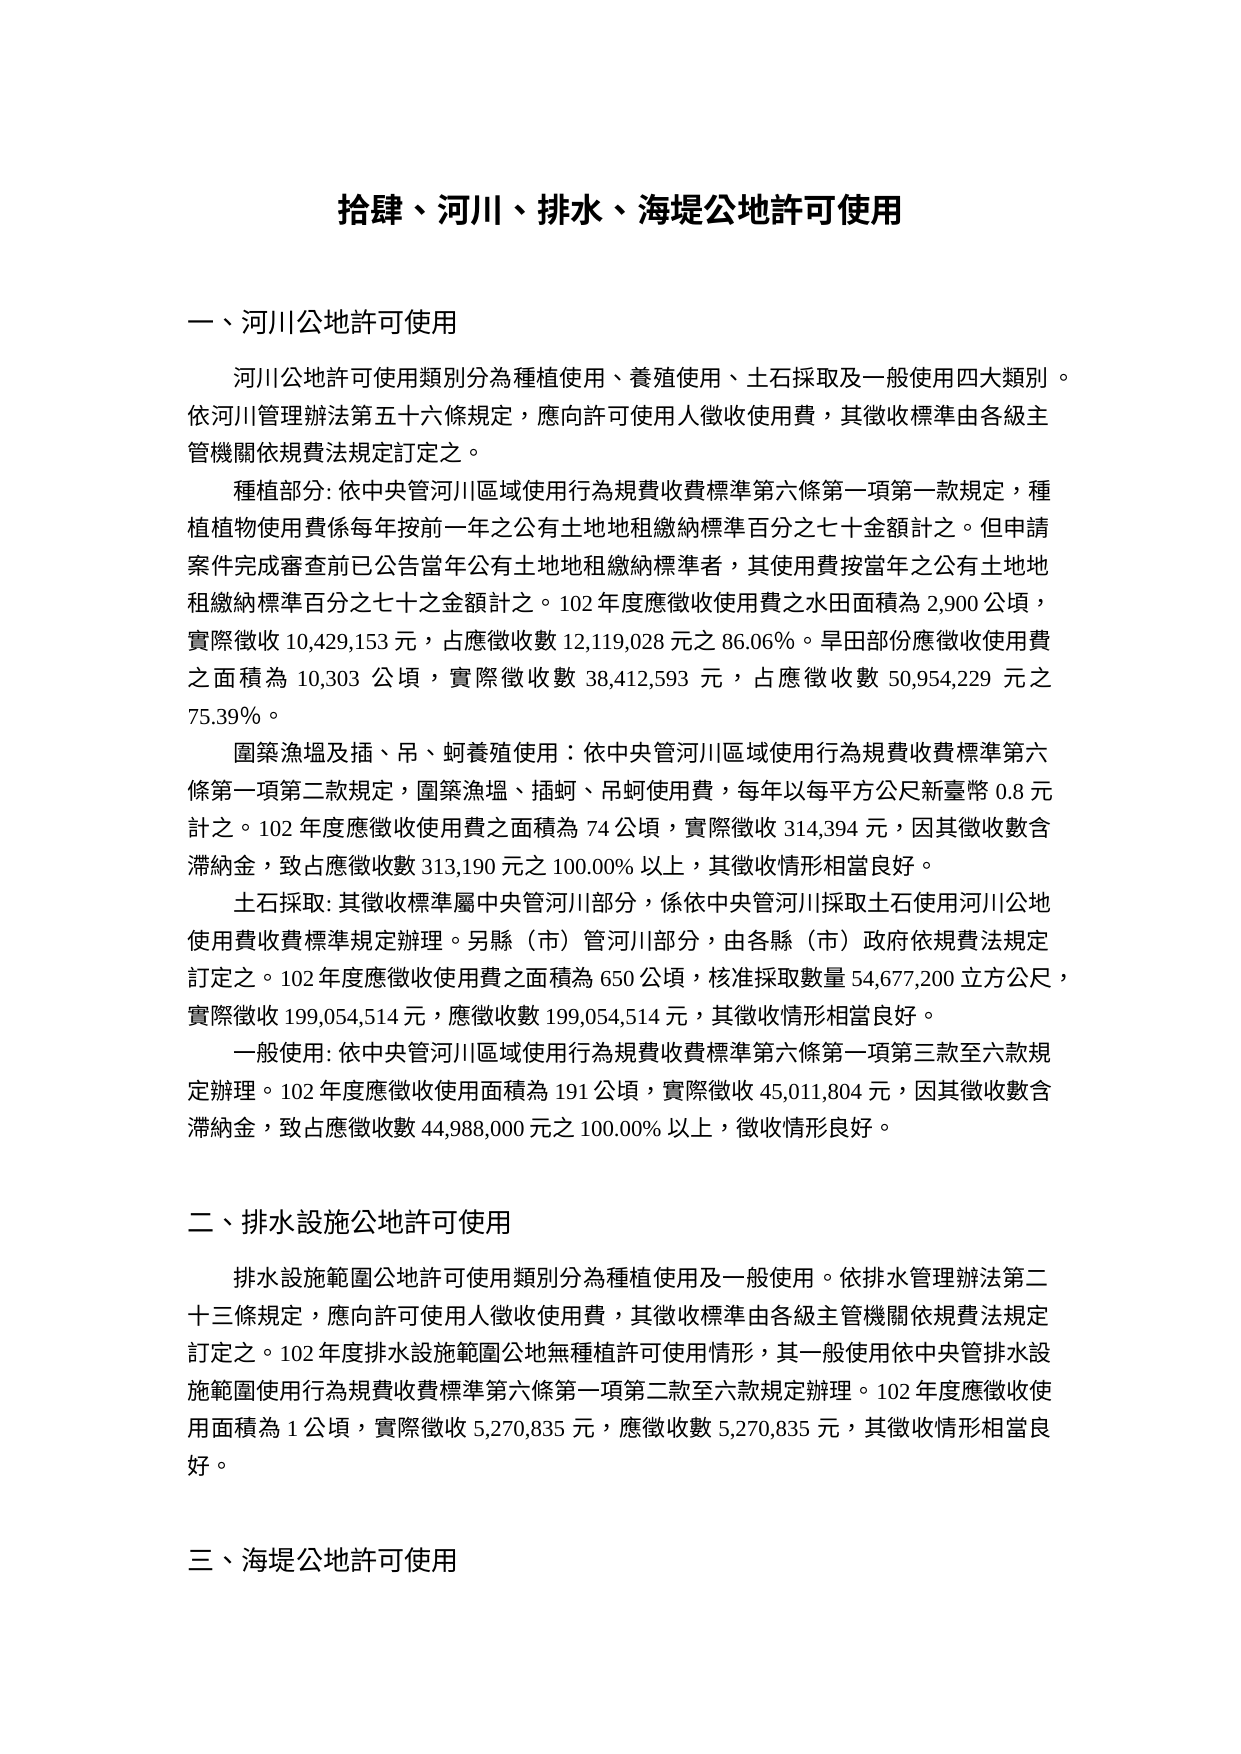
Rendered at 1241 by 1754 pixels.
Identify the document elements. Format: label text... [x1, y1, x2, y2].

text 一、河川公地許可使用 [187, 277, 1053, 352]
text 二、排水設施公地許可使用 [187, 1177, 1053, 1252]
text 排水設施範圍公地許可使用類別分為種植使用及一般使用。依排水管理辦法第二十三條規定，應向許可使用人徵收使用費，其徵收標準由各級主管機關依規費法規定訂定之。102年度排水設施範圍公地無種植許可使用情形，其一般使用依中央管排水設施範圍使用行為規費收費標準第六條第一項第二款至六款規定辦理。102年度應徵收使用面積為1公頃，實際徵收5,270,835 元，應徵收數5,270,835 元，其徵收情形相當良好。 [187, 1252, 1053, 1477]
text 圍築漁塭及插、吊、蚵養殖使用：依中央管河川區域使用行為規費收費標準第六條第一項第二款規定，圍築漁塭、插蚵、吊蚵使用費，每年以每平方公尺新臺幣0.8 元計之。102 年度應徵收使用費之面積為74公頃，實際徵收314,394 元，因其徵收數含滯納金，致占應徵收數313,190 元之100.00% 以上，其徵收情形相當良好。 [187, 727, 1053, 877]
text 一般使用: 依中央管河川區域使用行為規費收費標準第六條第一項第三款至六款規定辦理。102年度應徵收使用面積為191公頃，實際徵收45,011,804 元，因其徵收數含滯納金，致占應徵收數44,988,000元之100.00% 以上，徵收情形良好。 [187, 1027, 1053, 1139]
text 拾肆、河川、排水、海堤公地許可使用 [187, 164, 1053, 239]
text 河川公地許可使用類別分為種植使用、養殖使用、土石採取及一般使用四大類別。依河川管理辦法第五十六條規定，應向許可使用人徵收使用費，其徵收標準由各級主管機關依規費法規定訂定之。 [187, 352, 1053, 464]
text 三、海堤公地許可使用 [187, 1514, 1053, 1589]
text 種植部分: 依中央管河川區域使用行為規費收費標準第六條第一項第一款規定，種植植物使用費係每年按前一年之公有土地地租繳納標準百分之七十金額計之。但申請案件完成審查前已公告當年公有土地地租繳納標準者，其使用費按當年之公有土地地租繳納標準百分之七十之金額計之。102年度應徵收使用費之水田面積為2,900公頃，實際徵收10,429,153 元，占應徵收數12,119,028 元之86.06％。旱田部份應徵收使用費之面積為10,303 公頃，實際徵收數38,412,593 元，占應徵收數50,954,229 元之75.39％。 [187, 464, 1053, 727]
text 土石採取: 其徵收標準屬中央管河川部分，係依中央管河川採取土石使用河川公地使用費收費標準規定辦理。另縣（市）管河川部分，由各縣（市）政府依規費法規定訂定之。102年度應徵收使用費之面積為650公頃，核准採取數量54,677,200 立方公尺，實際徵收199,054,514元，應徵收數199,054,514 元，其徵收情形相當良好。 [187, 877, 1053, 1027]
